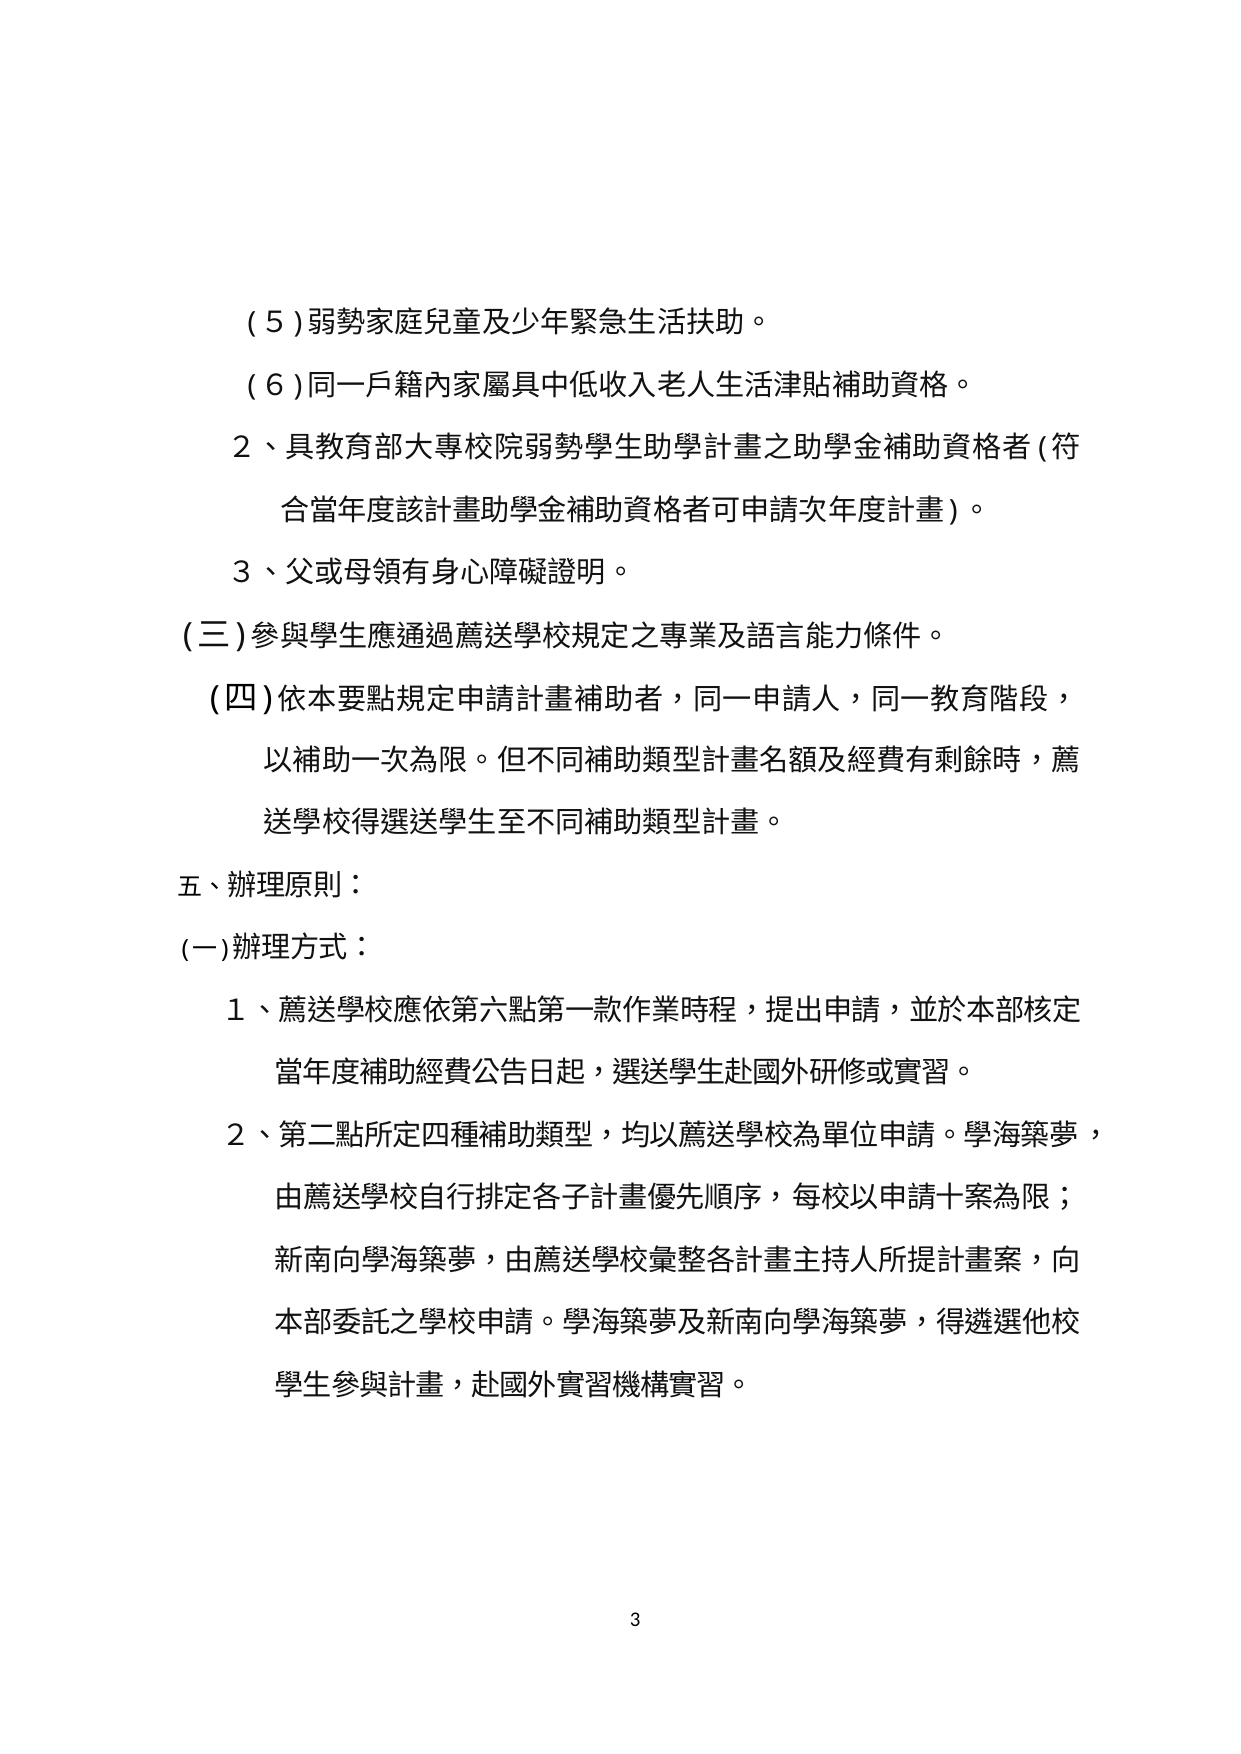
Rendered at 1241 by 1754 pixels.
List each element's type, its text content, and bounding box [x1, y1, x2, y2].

list 辦理原則： [177, 841, 1081, 903]
list 辦理方式： [177, 903, 1081, 966]
text (５)弱勢家庭兒童及少年緊急生活扶助。 [243, 278, 1081, 341]
list 參與學生應通過薦送學校規定之專業及語言能力條件。 [177, 591, 1081, 653]
text ２、具教育部大專校院弱勢學生助學計畫之助學金補助資格者(符合當年度該計畫助學金補助資格者可申請次年度計畫)。 [227, 403, 1081, 528]
list 依本要點規定申請計畫補助者，同一申請人，同一教育階段，以補助一次為限。但不同補助類型計畫名額及經費有剩餘時，薦送學校得選送學生至不同補助類型計畫。 [204, 653, 1081, 841]
text (６)同一戶籍內家屬具中低收入老人生活津貼補助資格。 [243, 341, 1081, 403]
text ２、第二點所定四種補助類型，均以薦送學校為單位申請。學海築夢，由薦送學校自行排定各子計畫優先順序，每校以申請十案為限；新南向學海築夢，由薦送學校彙整各計畫主持人所提計畫案，向本部委託之學校申請。學海築夢及新南向學海築夢，得遴選他校學生參與計畫，赴國外實習機構實習。 [221, 1091, 1081, 1403]
text ３、父或母領有身心障礙證明。 [228, 528, 1081, 591]
text １、薦送學校應依第六點第一款作業時程，提出申請，並於本部核定當年度補助經費公告日起，選送學生赴國外研修或實習。 [221, 966, 1081, 1091]
